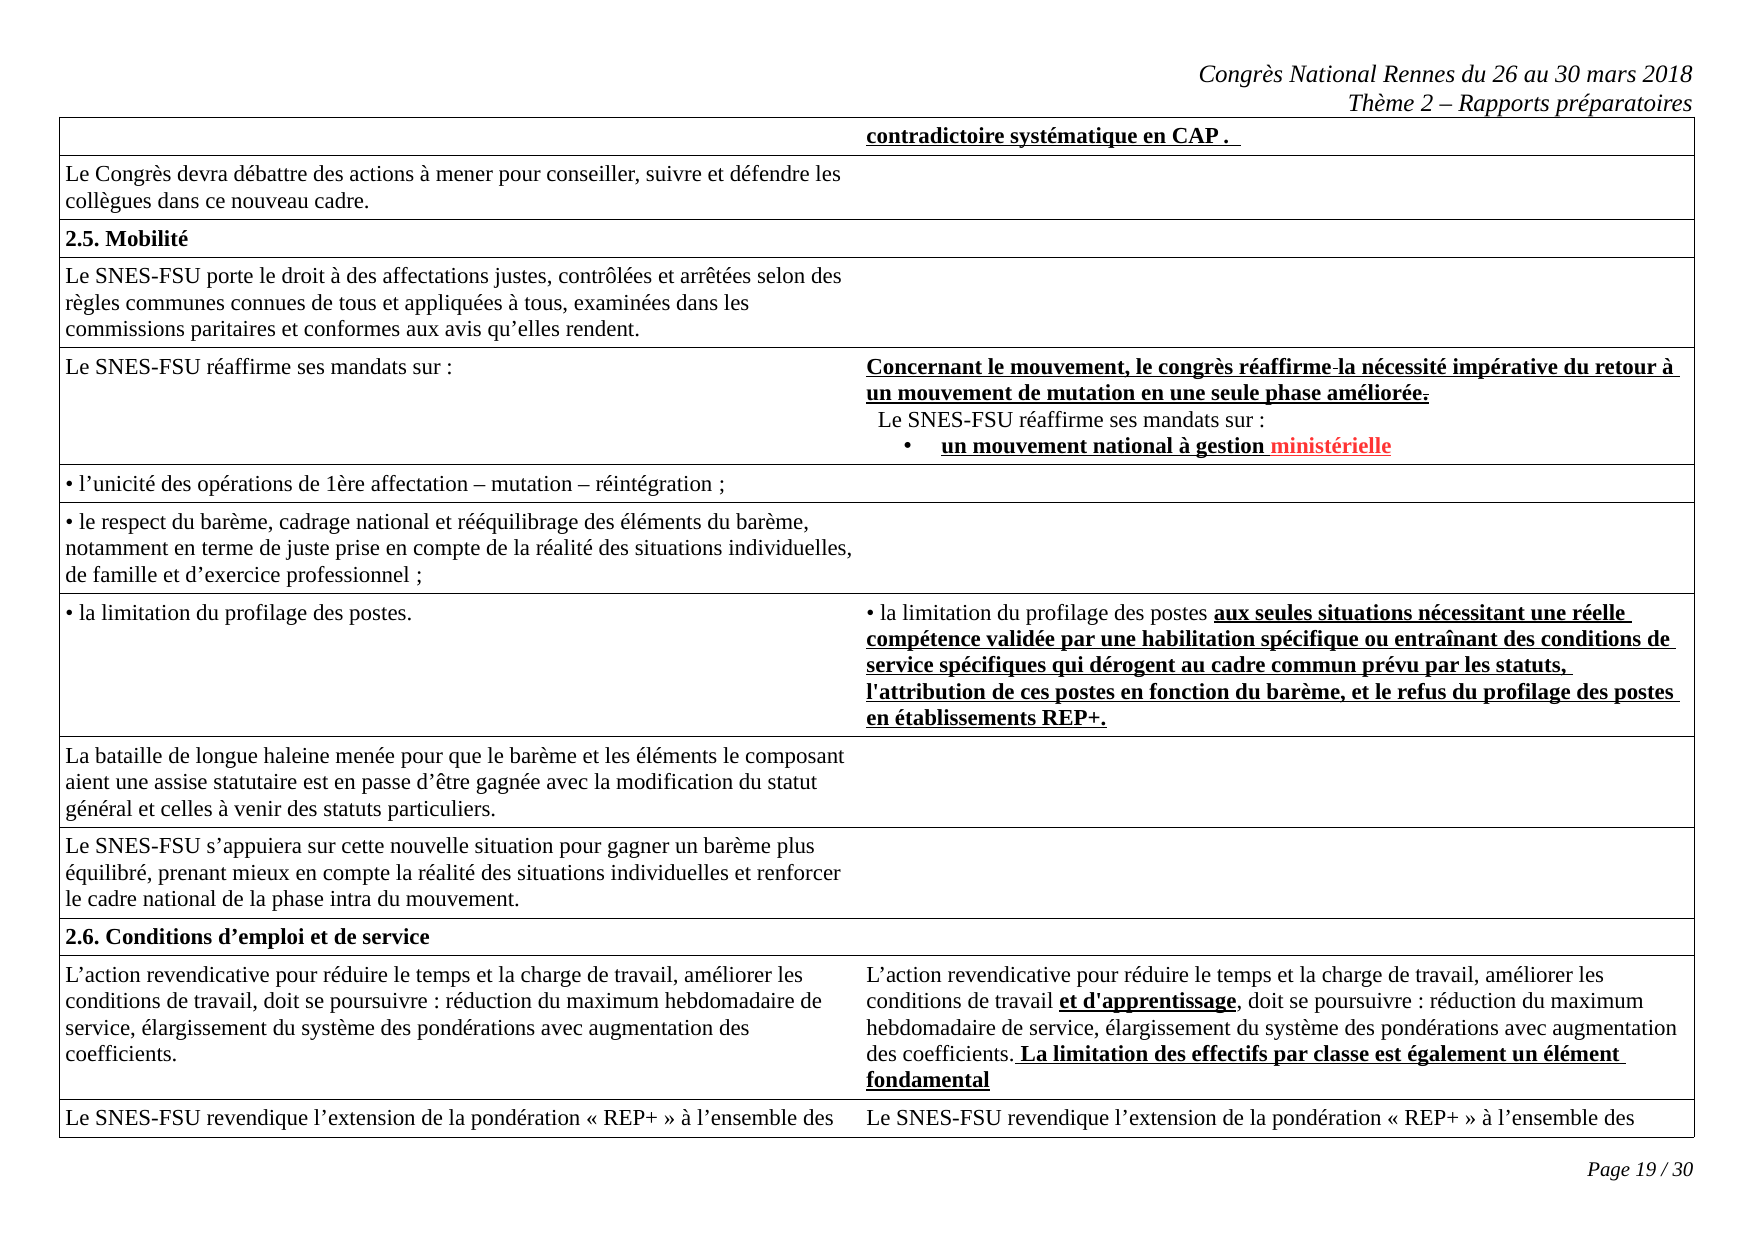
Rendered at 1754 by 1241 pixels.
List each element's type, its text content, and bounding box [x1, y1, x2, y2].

table_cell Le SNES-FSU revendique l’extension de la pondération « REP+ » à l’ensemble des [60, 1100, 861, 1137]
table_cell Le SNES-FSU porte le droit à des affectations justes, contrôlées et arrêtées selon des règles communes connues de tous et appliquées à tous, examinées dans les commissions paritaires et conformes aux avis qu’elles rendent. [60, 258, 861, 347]
table_cell La bataille de longue haleine menée pour que le barème et les éléments le composant aient une assise statutaire est en passe d’être gagnée avec la modification du statut général et celles à venir des statuts particuliers. [60, 737, 861, 827]
table_cell • la limitation du profilage des postes aux seules situations nécessitant une réelle compétence validée par une habilitation spécifique ou entraînant des conditions de service spécifiques qui dérogent au cadre commun prévu par les statuts, l'attribution de ces postes en fonction du barème, et le refus du profilage des postes en établissements REP+. [861, 594, 1694, 736]
table_cell [861, 258, 1694, 347]
table_cell [861, 156, 1694, 219]
table_cell • la limitation du profilage des postes. [60, 594, 861, 736]
table_cell L’action revendicative pour réduire le temps et la charge de travail, améliorer les conditions de travail et d'apprentissage, doit se poursuivre : réduction du maximum hebdomadaire de service, élargissement du système des pondérations avec augmentation des coefficients. La limitation des effectifs par classe est également un élément fondamental [861, 956, 1694, 1099]
table_cell [861, 919, 1694, 955]
table_cell [60, 118, 861, 154]
table_cell [861, 465, 1694, 502]
table_cell Le Congrès devra débattre des actions à mener pour conseiller, suivre et défendre les collègues dans ce nouveau cadre. [60, 156, 861, 219]
table_cell [861, 737, 1694, 827]
table_cell Le SNES-FSU revendique l’extension de la pondération « REP+ » à l’ensemble des [861, 1100, 1694, 1137]
table_cell [861, 220, 1694, 257]
table_cell [861, 503, 1694, 593]
table_cell L’action revendicative pour réduire le temps et la charge de travail, améliorer les conditions de travail, doit se poursuivre : réduction du maximum hebdomadaire de service, élargissement du système des pondérations avec augmentation des coefficients. [60, 956, 861, 1099]
table_cell • l’unicité des opérations de 1ère affectation – mutation – réintégration ; [60, 465, 861, 502]
table_cell Concernant le mouvement, le congrès réaffirme la nécessité impérative du retour à un mouvement de mutation en une seule phase améliorée. Le SNES-FSU réaffirme ses mandats sur : un mouvement national à gestion ministérielle [861, 348, 1694, 464]
table_cell • le respect du barème, cadrage national et rééquilibrage des éléments du barème, notamment en terme de juste prise en compte de la réalité des situations individuelles, de famille et d’exercice professionnel ; [60, 503, 861, 593]
table_cell Le SNES-FSU réaffirme ses mandats sur : [60, 348, 861, 464]
table_cell contradictoire systématique en CAP . [861, 118, 1694, 154]
table_cell 2.5. Mobilité [60, 220, 861, 257]
table_cell Le SNES-FSU s’appuiera sur cette nouvelle situation pour gagner un barème plus équilibré, prenant mieux en compte la réalité des situations individuelles et renforcer le cadre national de la phase intra du mouvement. [60, 828, 861, 917]
table_cell 2.6. Conditions d’emploi et de service [60, 919, 861, 955]
table_cell [861, 828, 1694, 917]
